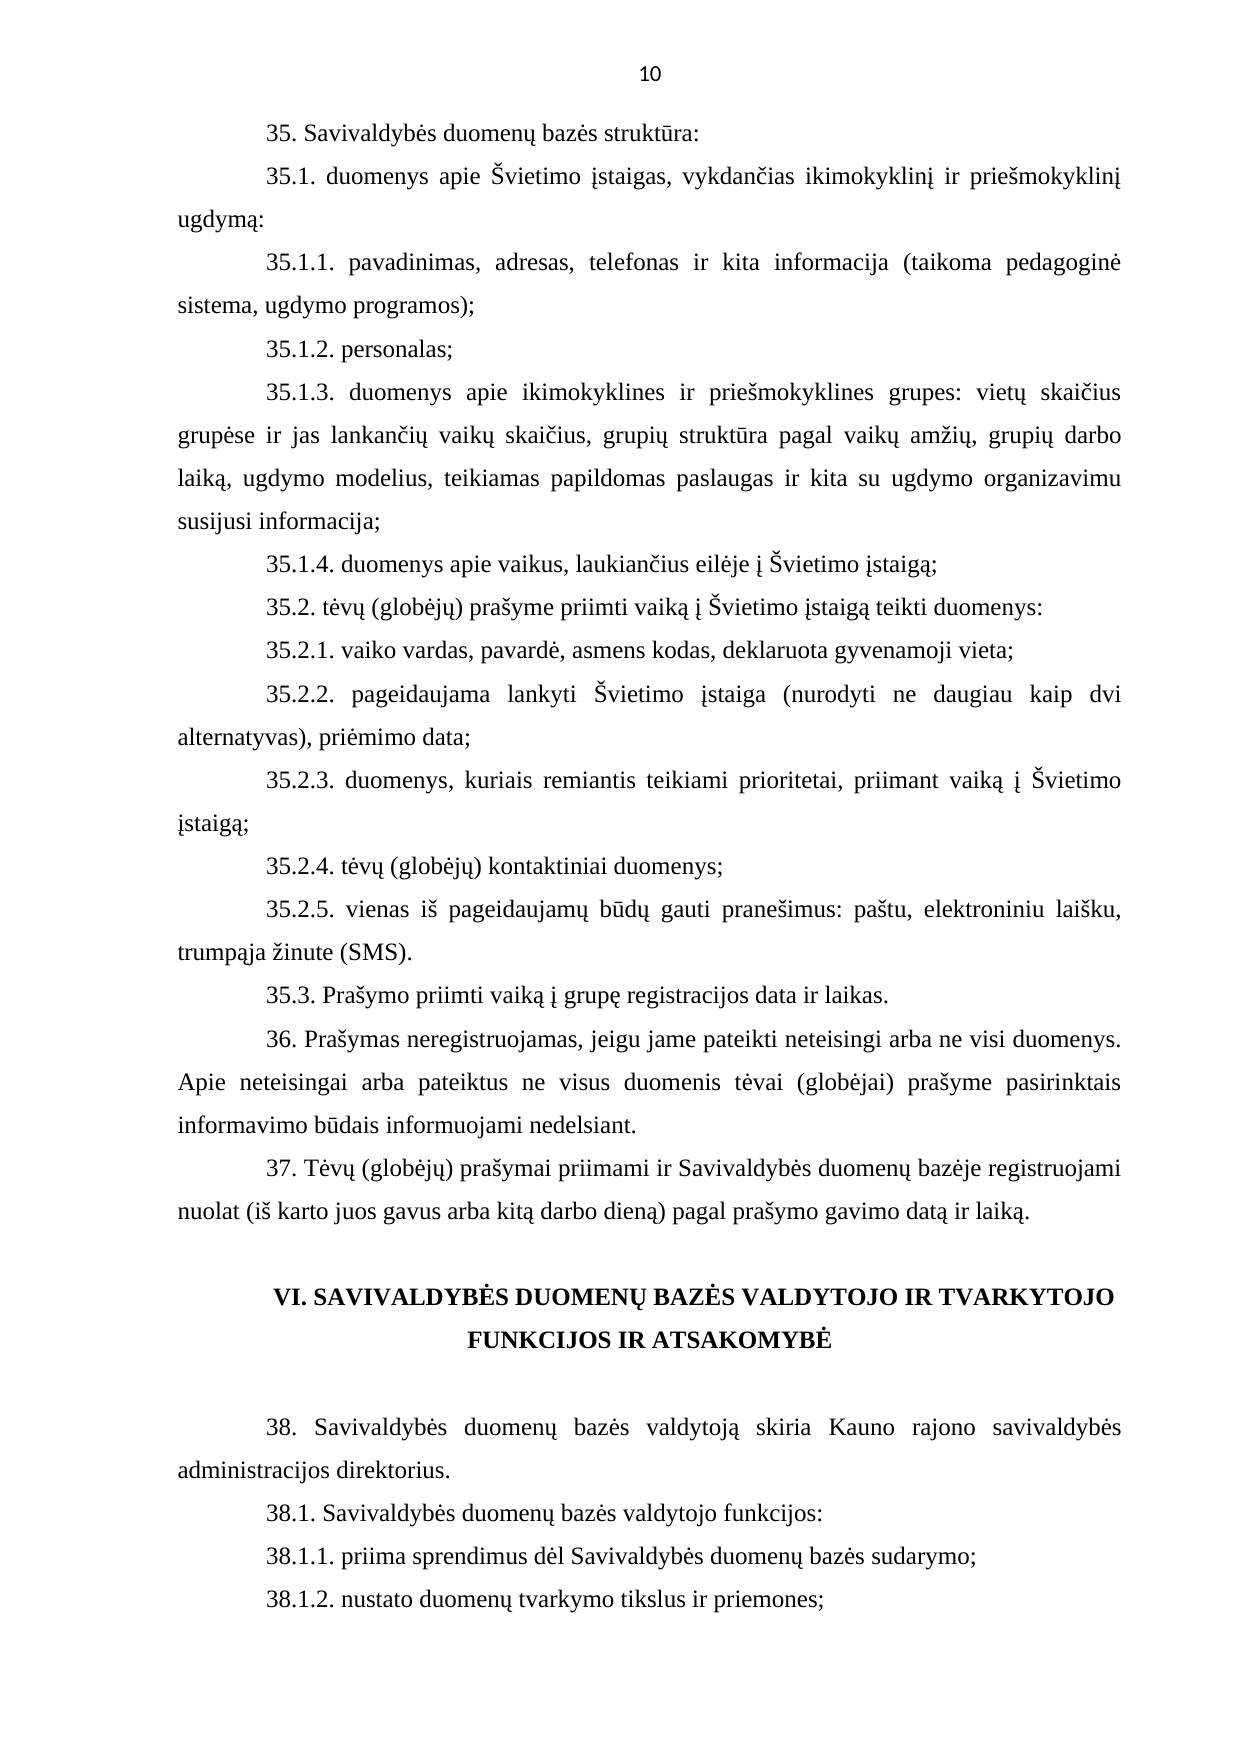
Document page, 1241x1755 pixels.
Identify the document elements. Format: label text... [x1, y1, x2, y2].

text 35.2.3. duomenys, kuriais remiantis teikiami prioritetai, priimant vaiką į Švietimo įstaigą; [177, 765, 1122, 837]
text 35.2.5. vienas iš pageidaujamų būdų gauti pranešimus: paštu, elektroniniu laišku, trumpąja žinute (SMS). [177, 894, 1122, 966]
text 35.2.1. vaiko vardas, pavardė, asmens kodas, deklaruota gyvenamoji vieta; [177, 636, 1122, 664]
text 35. Savivaldybės duomenų bazės struktūra: [177, 118, 1122, 147]
text 35.1. duomenys apie Švietimo įstaigas, vykdančias ikimokyklinį ir priešmokyklinį ugdymą: [177, 161, 1122, 233]
text 38.1.2. nustato duomenų tvarkymo tikslus ir priemones; [177, 1584, 1122, 1613]
text 35.1.3. duomenys apie ikimokyklines ir priešmokyklines grupes: vietų skaičius grupėse ir jas lankančių vaikų skaičius, grupių struktūra pagal vaikų amžių, grupių darbo laiką, ugdymo modelius, teikiamas papildomas paslaugas ir kita su ugdymo organizavimu susijusi informacija; [177, 377, 1122, 535]
text 37. Tėvų (globėjų) prašymai priimami ir Savivaldybės duomenų bazėje registruojami nuolat (iš karto juos gavus arba kitą darbo dieną) pagal prašymo gavimo datą ir laiką. [177, 1153, 1122, 1225]
text 35.3. Prašymo priimti vaiką į grupę registracijos data ir laikas. [177, 981, 1122, 1009]
text 38. Savivaldybės duomenų bazės valdytoją skiria Kauno rajono savivaldybės administracijos direktorius. [177, 1412, 1122, 1484]
text 35.2.2. pageidaujama lankyti Švietimo įstaiga (nurodyti ne daugiau kaip dvi alternatyvas), priėmimo data; [177, 679, 1122, 751]
text 38.1. Savivaldybės duomenų bazės valdytojo funkcijos: [177, 1498, 1122, 1527]
text 35.2.4. tėvų (globėjų) kontaktiniai duomenys; [177, 851, 1122, 880]
text 35.2. tėvų (globėjų) prašyme priimti vaiką į Švietimo įstaigą teikti duomenys: [177, 592, 1122, 621]
text 35.1.1. pavadinimas, adresas, telefonas ir kita informacija (taikoma pedagoginė sistema, ugdymo programos); [177, 247, 1122, 319]
text 35.1.4. duomenys apie vaikus, laukiančius eilėje į Švietimo įstaigą; [177, 549, 1122, 578]
text 35.1.2. personalas; [177, 334, 1122, 362]
text 38.1.1. priima sprendimus dėl Savivaldybės duomenų bazės sudarymo; [177, 1541, 1122, 1570]
text 36. Prašymas neregistruojamas, jeigu jame pateikti neteisingi arba ne visi duomenys. Apie neteisingai arba pateiktus ne visus duomenis tėvai (globėjai) prašyme pasirinktais informavimo būdais informuojami nedelsiant. [177, 1024, 1122, 1139]
text VI. SAVIVALDYBĖS DUOMENŲ BAZĖS VALDYTOJO IR TVARKYTOJO FUNKCIJOS IR ATSAKOMYBĖ [177, 1282, 1122, 1354]
